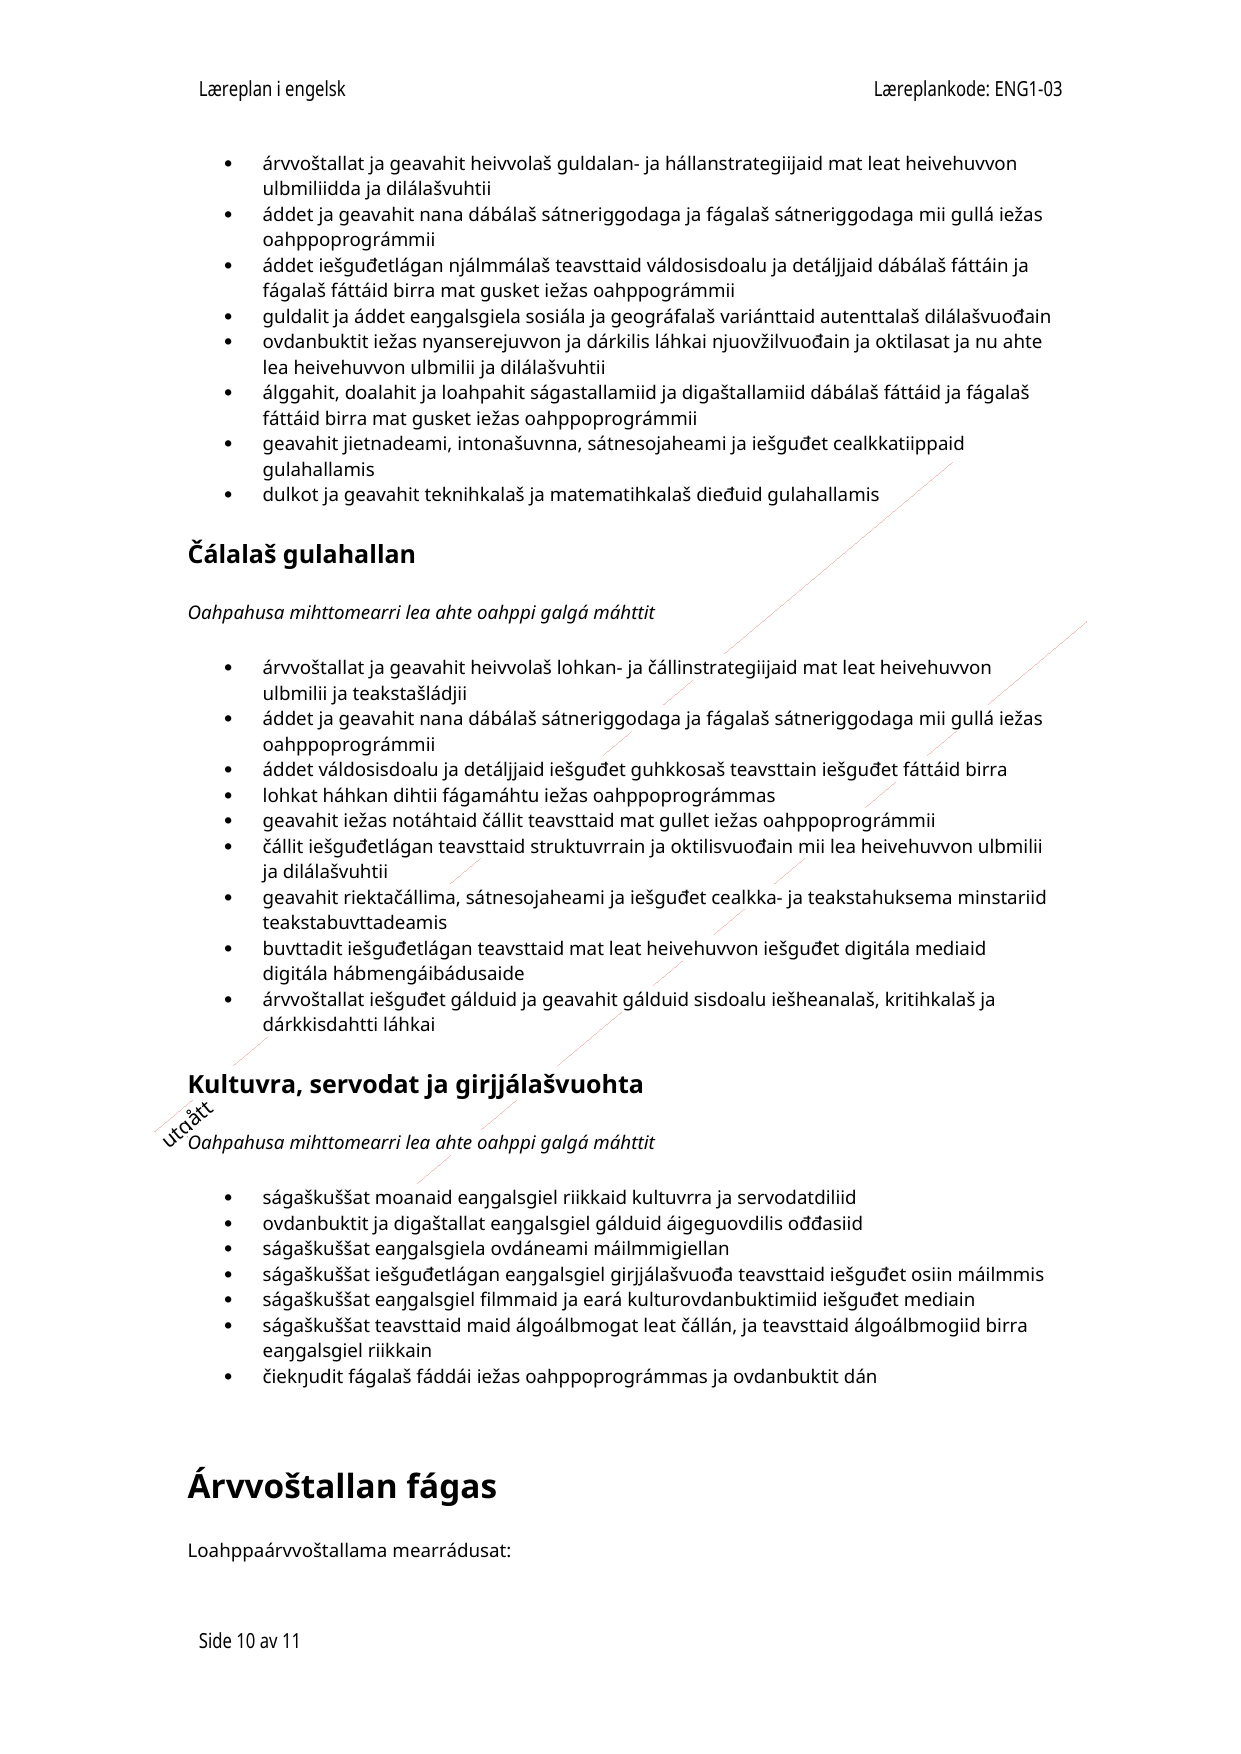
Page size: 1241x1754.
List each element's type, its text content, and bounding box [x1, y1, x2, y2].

list ságaškuššat moanaid eaŋgalsgiel riikkaid kultuvrra ja servodatdiliid [862, 1184, 1053, 1210]
list ságaškuššat eaŋgalsgiela ovdáneami máilmmigiellan [730, 1235, 1053, 1261]
subtitle Čálalaš gulahallan [824, 536, 1053, 571]
list lohkat háhkan dihtii fágamáhtu iežas oahppoprográmmas [867, 782, 1053, 807]
list árvvoštallat ja geavahit heivvolaš lohkan- ja čállinstrategiijaid mat leat heivehuvvon ulbmilii ja teakstašládjii [467, 680, 691, 705]
list ovdanbuktit iežas nyanserejuvvon ja dárkilis láhkai njuovžilvuođain ja oktilasat ja nu ahte lea heivehuvvon ulbmilii ja dilálašvuhtii [606, 329, 1053, 380]
list ovdanbuktit ja digaštallat eaŋgalsgiel gálduid áigeguovdilis ođđasiid [863, 1210, 1053, 1235]
list lohkat háhkan dihtii fágamáhtu iežas oahppoprográmmas [776, 782, 894, 807]
subtitle Kultuvra, servodat ja girjjálašvuohta [644, 1066, 1053, 1100]
text Oahpahusa mihttomearri lea ahte oahppi galgá máhttit [662, 600, 786, 625]
text Oahpahusa mihttomearri lea ahte oahppi galgá máhttit [482, 1129, 1053, 1155]
list áddet ja geavahit nana dábálaš sátneriggodaga ja fágalaš sátneriggodaga mii gullá iežas oahppoprográmmii [436, 731, 630, 756]
list buvttadit iešguđetlágan teavsttaid mat leat heivehuvvon iešguđet digitála mediaid digitála hábmengáibádusaide [524, 961, 680, 986]
list árvvoštallat iešguđet gálduid ja geavahit gálduid sisdoalu iešheanalaš, kritihkalaš ja dárkkisdahtti láhkai [593, 986, 1053, 1037]
list áddet ja geavahit nana dábálaš sátneriggodaga ja fágalaš sátneriggodaga mii gullá iežas oahppoprográmmii [928, 705, 1053, 756]
list dulkot ja geavahit teknihkalaš ja matematihkalaš dieđuid gulahallamis [901, 482, 1053, 507]
list áddet iešguđetlágan njálmmálaš teavsttaid váldosisdoalu ja detáljjaid dábálaš fáttáin ja fágalaš fáttáid birra mat gusket iežas oahppográmmii [735, 252, 1053, 303]
list ságaškuššat eaŋgalsgiel filmmaid ja eará kulturovdanbuktimiid iešguđet mediain [980, 1286, 1053, 1312]
subtitle Árvvoštallan fágas [506, 1418, 1053, 1508]
list buvttadit iešguđetlágan teavsttaid mat leat heivehuvvon iešguđet digitála mediaid digitála hábmengáibádusaide [654, 935, 1053, 986]
list álggahit, doalahit ja loahpahit ságastallamiid ja digaštallamiid dábálaš fáttáid ja fágalaš fáttáid birra mat gusket iežas oahppoprográmmii [703, 380, 1053, 431]
list árvvoštallat iešguđet gálduid ja geavahit gálduid sisdoalu iešheanalaš, kritihkalaš ja dárkkisdahtti láhkai [435, 1012, 620, 1037]
list čiekŋudit fágalaš fáddái iežas oahppoprográmmas ja ovdanbuktit dán [878, 1363, 1053, 1388]
list geavahit jietnadeami, intonašuvnna, sátnesojaheami ja iešguđet cealkkatiippaid gulahallamis [375, 431, 1053, 482]
list árvvoštallat ja geavahit heivvolaš guldalan- ja hállanstrategiijaid mat leat heivehuvvon ulbmiliidda ja dilálašvuhtii [491, 150, 1053, 201]
subtitle Čálalaš gulahallan [416, 536, 863, 571]
list čállit iešguđetlágan teavsttaid struktuvrrain ja oktilisvuođain mii lea heivehuvvon ulbmilii ja dilálašvuhtii [776, 833, 1053, 884]
list árvvoštallat ja geavahit heivvolaš lohkan- ja čállinstrategiijaid mat leat heivehuvvon ulbmilii ja teakstašládjii [989, 654, 1053, 705]
list ságaškuššat eaŋgalsgiela ovdáneami máilmmigiellan [225, 1235, 263, 1261]
list čállit iešguđetlágan teavsttaid struktuvrrain ja oktilisvuođain mii lea heivehuvvon ulbmilii ja dilálašvuhtii [225, 833, 479, 884]
list árvvoštallat ja geavahit heivvolaš lohkan- ja čállinstrategiijaid mat leat heivehuvvon ulbmilii ja teakstašládjii [665, 654, 1046, 705]
list geavahit iežas notáhtaid čállit teavsttaid mat gullet iežas oahppoprográmmii [225, 807, 540, 833]
list geavahit riektačállima, sátnesojaheami ja iešguđet cealkka- ja teakstahuksema minstariid teakstabuvttadeamis [420, 909, 742, 935]
list ságaškuššat teavsttaid maid álgoálbmogat leat čállán, ja teavsttaid álgoálbmogiid birra eaŋgalsgiel riikkain [225, 1312, 1053, 1363]
text Oahpahusa mihttomearri lea ahte oahppi galgá máhttit [760, 600, 1053, 625]
list geavahit riektačállima, sátnesojaheami ja iešguđet cealkka- ja teakstahuksema minstariid teakstabuvttadeamis [225, 884, 418, 935]
list geavahit iežas notáhtaid čállit teavsttaid mat gullet iežas oahppoprográmmii [866, 807, 1053, 833]
text Loahppaárvvoštallama mearrádusat: [511, 1538, 1053, 1563]
list čállit iešguđetlágan teavsttaid struktuvrrain ja oktilisvuođain mii lea heivehuvvon ulbmilii ja dilálašvuhtii [451, 858, 803, 884]
list geavahit jietnadeami, intonašuvnna, sátnesojaheami ja iešguđet cealkkatiippaid gulahallamis [225, 431, 263, 482]
list áddet ja geavahit nana dábálaš sátneriggodaga ja fágalaš sátneriggodaga mii gullá iežas oahppoprográmmii [436, 201, 1053, 252]
list geavahit riektačállima, sátnesojaheami ja iešguđet cealkka- ja teakstahuksema minstariid teakstabuvttadeamis [715, 884, 1053, 935]
list áddet ja geavahit nana dábálaš sátneriggodaga ja fágalaš sátneriggodaga mii gullá iežas oahppoprográmmii [604, 731, 955, 756]
